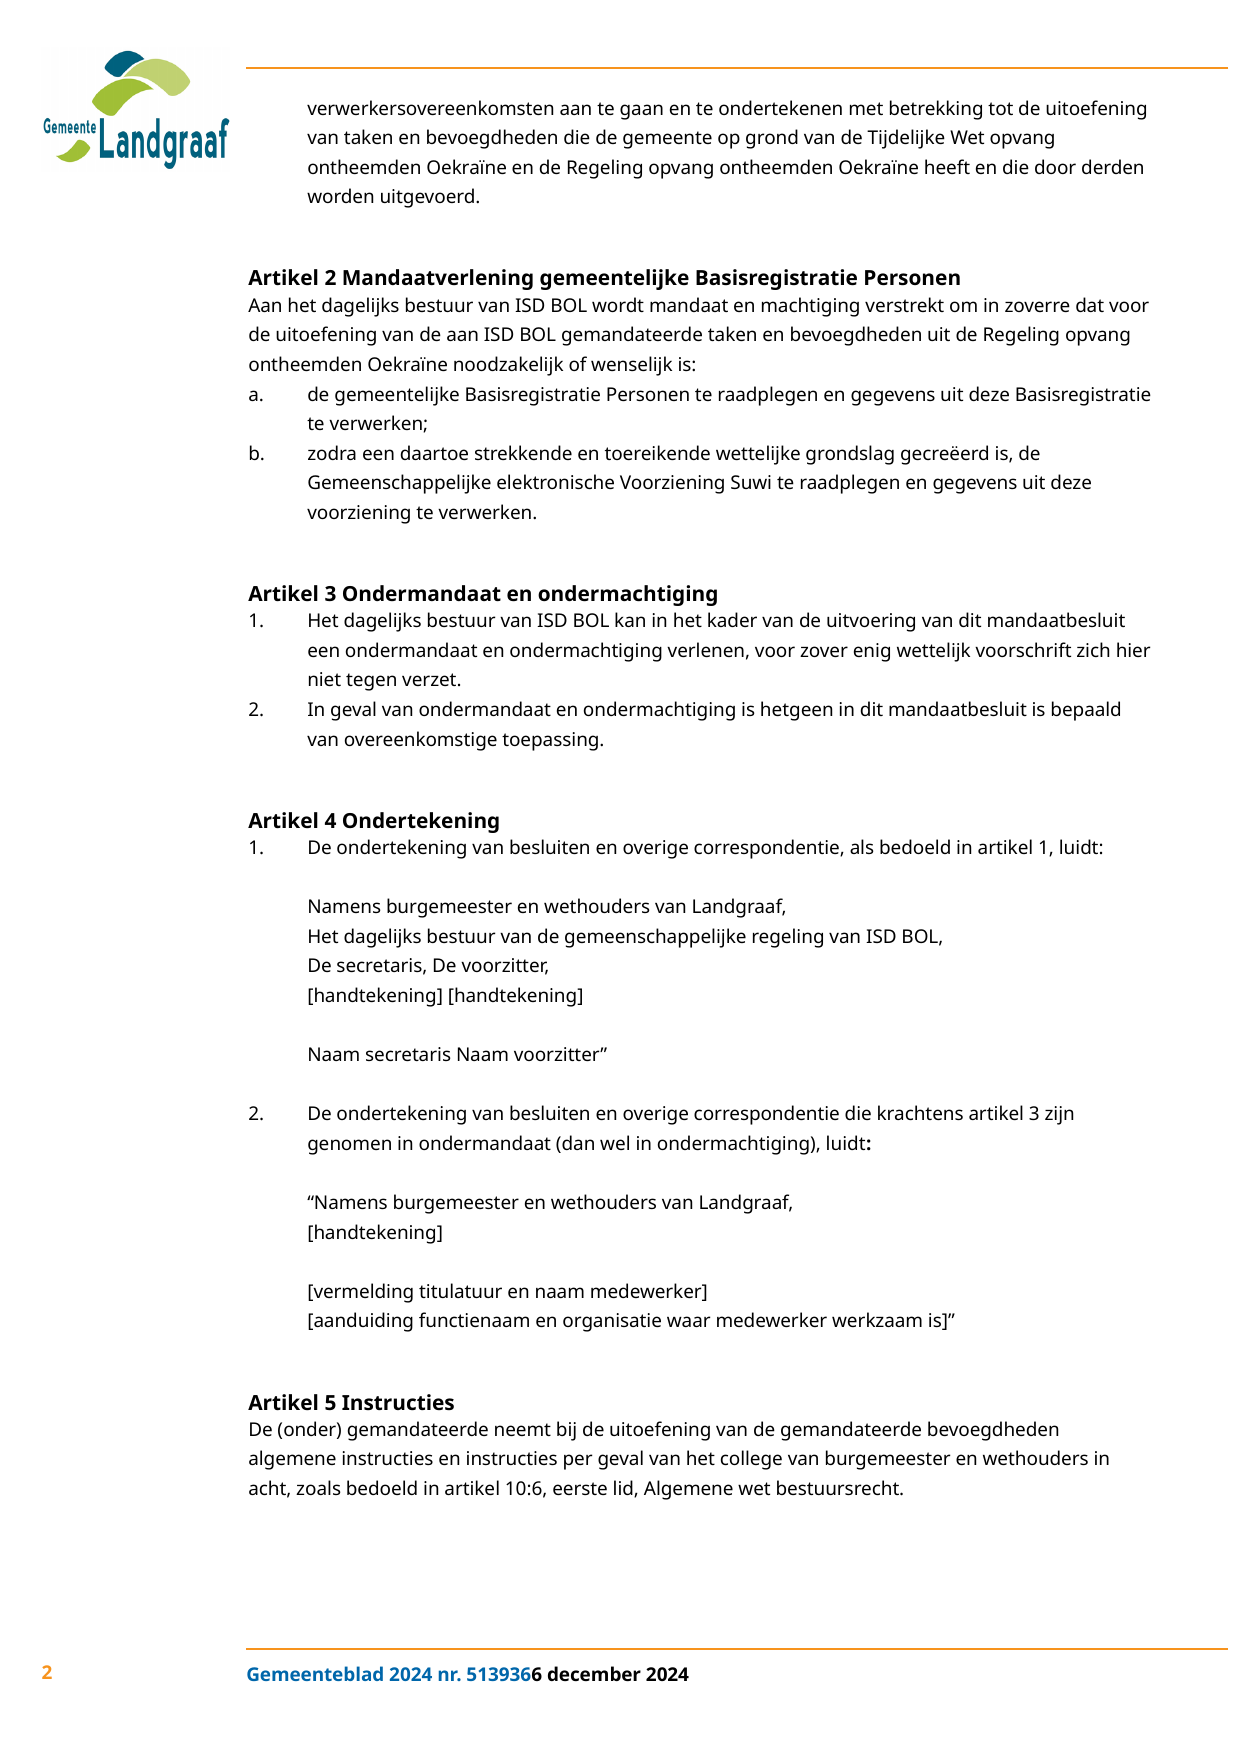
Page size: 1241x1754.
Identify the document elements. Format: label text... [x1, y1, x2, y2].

text Artikel 2 Mandaatverlening gemeentelijke Basisregistratie Personen [248, 263, 1152, 292]
text Artikel 3 Ondermandaat en ondermachtiging [248, 579, 1152, 607]
list [aanduiding functienaam en organisatie waar medewerker werkzaam is]” [248, 1308, 1152, 1333]
list Het dagelijks bestuur van de gemeenschappelijke regeling van ISD BOL, [248, 923, 1152, 949]
list In geval van ondermandaat en ondermachtiging is hetgeen in dit mandaatbesluit is bepaald van overeenkomstige toepassing. [248, 696, 1152, 752]
list verwerkersovereenkomsten aan te gaan en te ondertekenen met betrekking tot de uitoefening van taken en bevoegdheden die de gemeente op grond van de Tijdelijke Wet opvang ontheemden Oekraïne en de Regeling opvang ontheemden Oekraïne heeft en die door derden worden uitgevoerd. [248, 95, 1152, 209]
list De secretaris, De voorzitter, [248, 953, 1152, 978]
picture [41, 47, 231, 172]
list [handtekening] [handtekening] [248, 982, 1152, 1008]
list “Namens burgemeester en wethouders van Landgraaf, [248, 1189, 1152, 1215]
list De ondertekening van besluiten en overige correspondentie, als bedoeld in artikel 1, luidt: [248, 834, 1152, 860]
list zodra een daartoe strekkende en toereikende wettelijke grondslag gecreëerd is, de Gemeenschappelijke elektronische Voorziening Suwi te raadplegen en gegevens uit deze voorziening te verwerken. [248, 440, 1152, 525]
text Artikel 4 Ondertekening [248, 806, 1152, 834]
text De (onder) gemandateerde neemt bij de uitoefening van de gemandateerde bevoegdheden algemene instructies en instructies per geval van het college van burgemeester en wethouders in acht, zoals bedoeld in artikel 10:6, eerste lid, Algemene wet bestuursrecht. [248, 1416, 1152, 1501]
list Het dagelijks bestuur van ISD BOL kan in het kader van de uitvoering van dit mandaatbesluit een ondermandaat en ondermachtiging verlenen, voor zover enig wettelijk voorschrift zich hier niet tegen verzet. [248, 607, 1152, 692]
list de gemeentelijke Basisregistratie Personen te raadplegen en gegevens uit deze Basisregistratie te verwerken; [248, 381, 1152, 436]
list Namens burgemeester en wethouders van Landgraaf, [248, 893, 1152, 919]
text Aan het dagelijks bestuur van ISD BOL wordt mandaat en machtiging verstrekt om in zoverre dat voor de uitoefening van de aan ISD BOL gemandateerde taken en bevoegdheden uit de Regeling opvang ontheemden Oekraïne noodzakelijk of wenselijk is: [248, 292, 1152, 377]
text Artikel 5 Instructies [248, 1388, 1152, 1416]
list [vermelding titulatuur en naam medewerker] [248, 1278, 1152, 1304]
list [handtekening] [248, 1219, 1152, 1244]
list De ondertekening van besluiten en overige correspondentie die krachtens artikel 3 zijn genomen in ondermandaat (dan wel in ondermachtiging), luidt: [248, 1101, 1152, 1156]
list Naam secretaris Naam voorzitter” [248, 1041, 1152, 1067]
